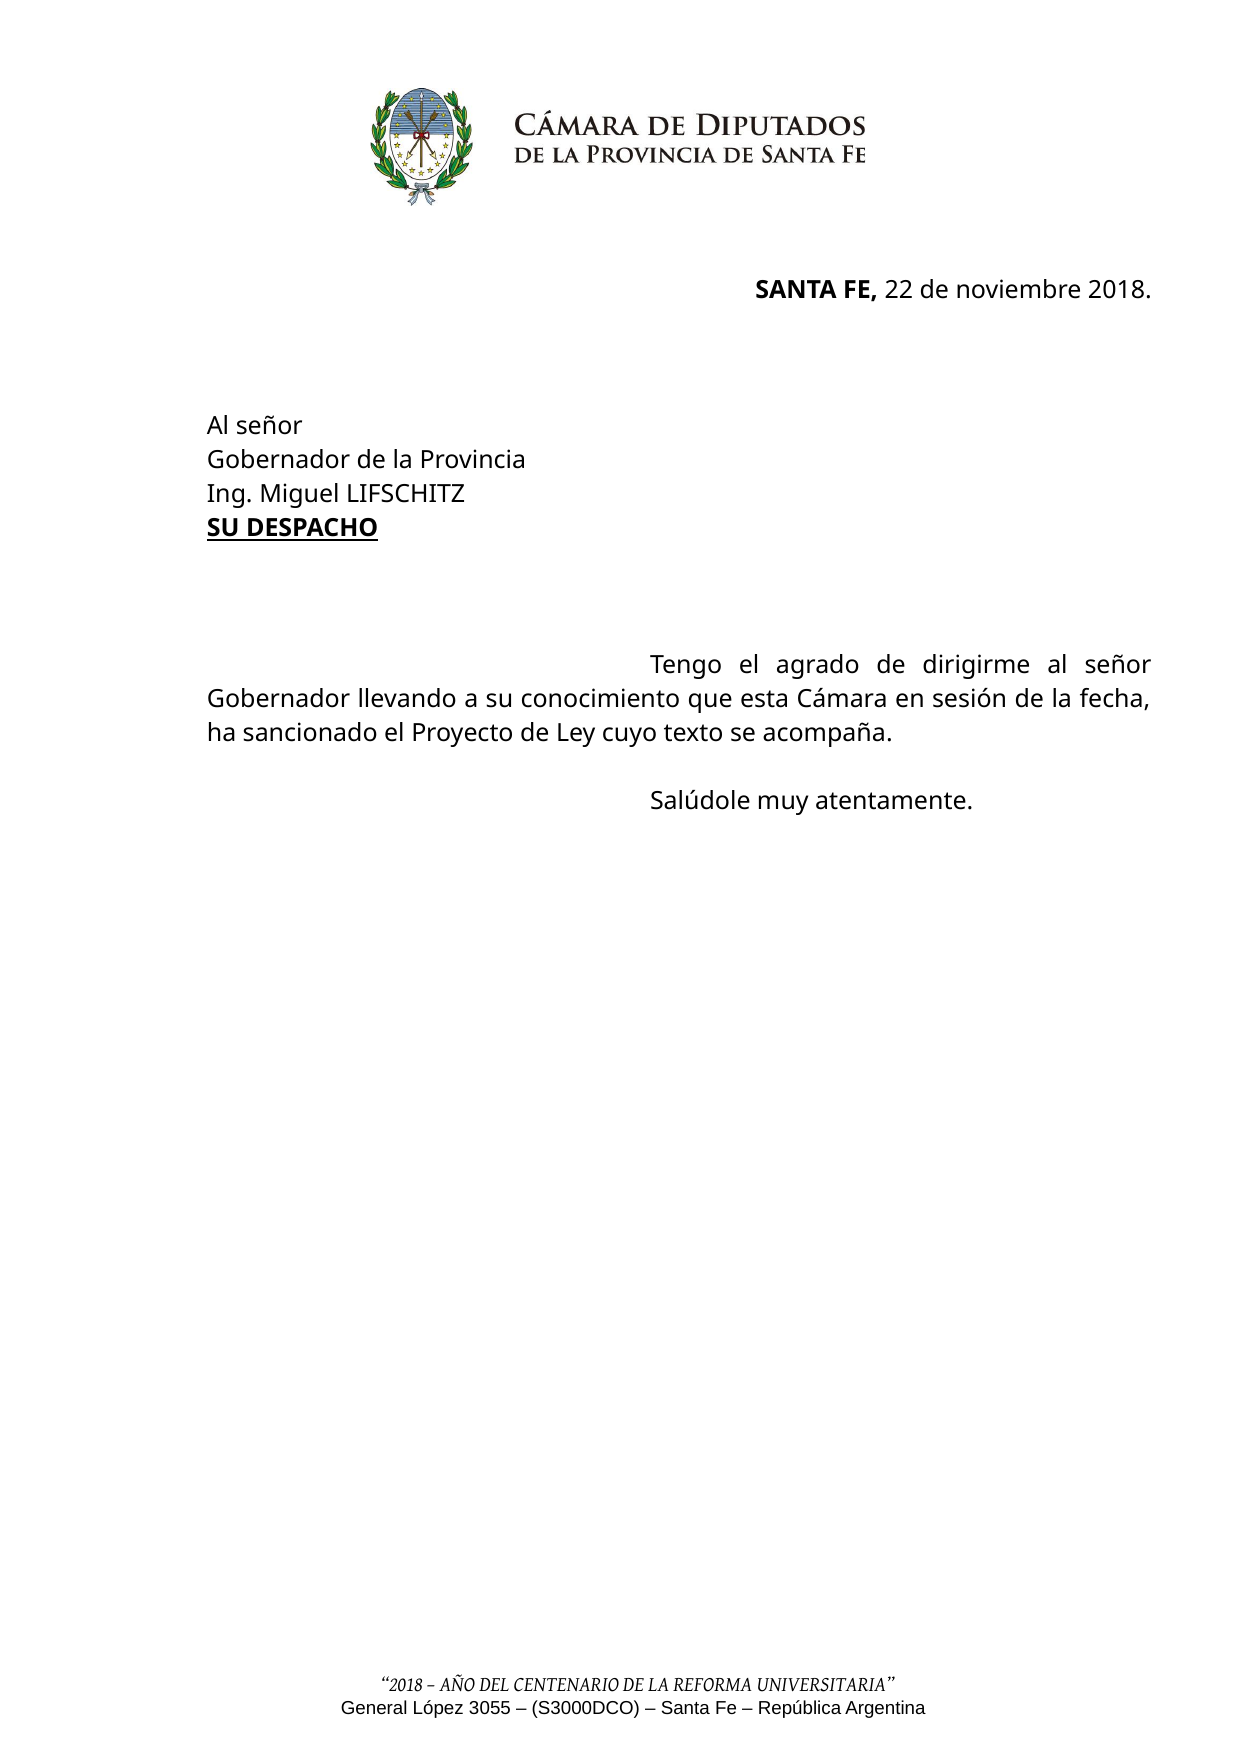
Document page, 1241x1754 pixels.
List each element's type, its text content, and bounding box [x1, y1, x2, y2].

text SANTA FE, 22 de noviembre 2018. [207, 272, 1152, 306]
picture [370, 88, 866, 210]
text Gobernador de la Provincia [207, 442, 1152, 476]
text Ing. Miguel LIFSCHITZ [207, 476, 1152, 510]
text Tengo el agrado de dirigirme al señor Gobernador llevando a su conocimiento que esta Cámara en sesión de la fecha, ha sancionado el Proyecto de Ley cuyo texto se acompaña. [207, 646, 1152, 748]
text Al señor [207, 408, 1152, 442]
text Salúdole muy atentamente. [207, 783, 1152, 817]
text SU DESPACHO [207, 510, 1152, 544]
